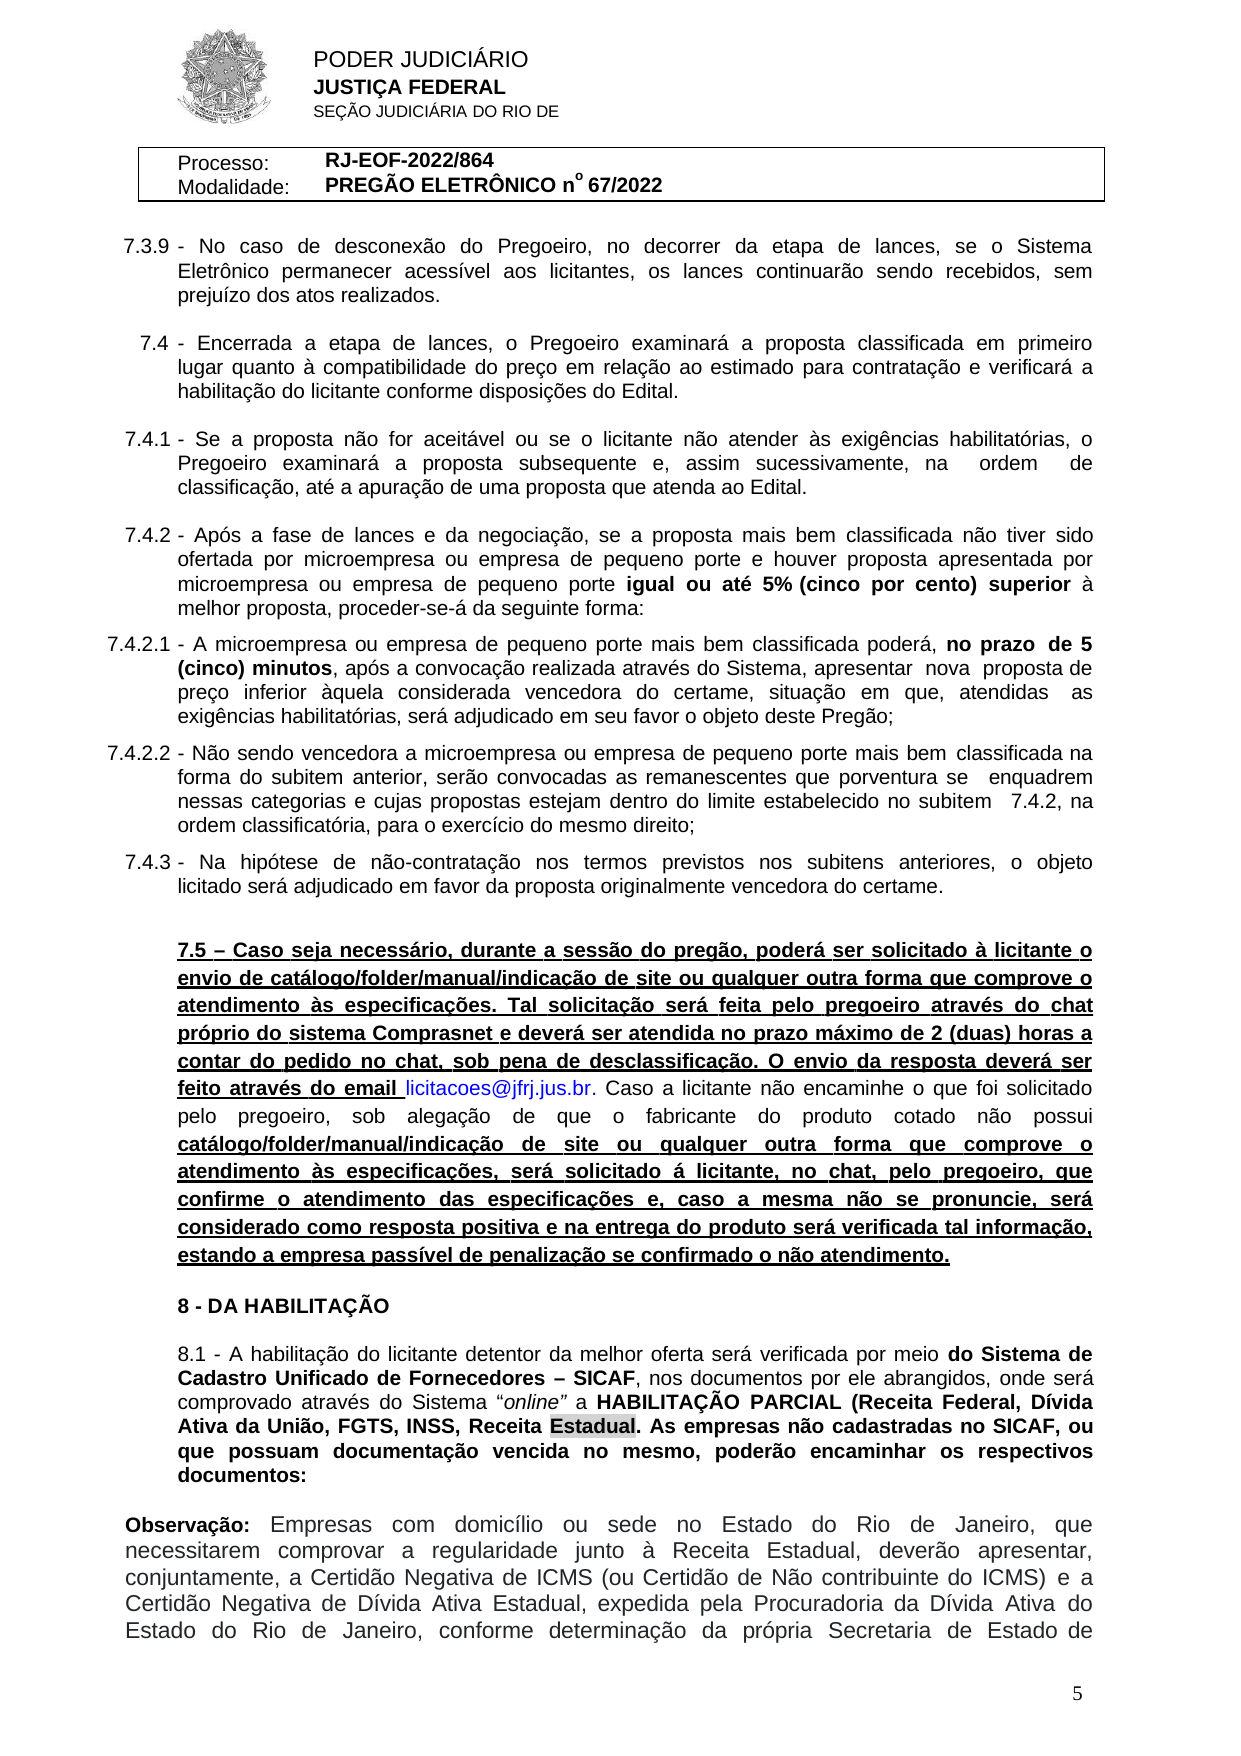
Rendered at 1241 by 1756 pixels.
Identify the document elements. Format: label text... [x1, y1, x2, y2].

list - Na hipótese de não-contratação nos termos previstos nos subitens anteriores, o objeto licitado será adjudicado em favor da proposta originalmente vencedora do certame. [125, 849, 1093, 898]
subtitle próprio do sistema Comprasnet e deverá ser atendida no prazo máximo de 2 (duas) horas a contar do pedido no chat, sob pena de desclassificação. O envio da resposta deverá ser feito através do email licitacoes@jfrj.jus.br. Caso a licitante não encaminhe o que foi solicitado pelo pregoeiro, sob alegação de que o fabricante do produto cotado não possui catálogo/folder/manual/indicação de site ou qualquer outra forma que comprove o [177, 1016, 1093, 1153]
list - A microempresa ou empresa de pequeno porte mais bem classificada poderá, no prazo de 5 (cinco) minutos, após a convocação realizada através do Sistema, apresentar nova proposta de preço inferior àquela considerada vencedora do certame, situação em que, atendidas as exigências habilitatórias, será adjudicado em seu favor o objeto deste Pregão; [125, 632, 1093, 728]
subtitle atendimento às especificações, será solicitado á licitante, no chat, pelo pregoeiro, que [177, 1155, 1093, 1180]
subtitle Observação: Empresas com domicílio ou sede no Estado do Rio de Janeiro, que necessitarem comprovar a regularidade junto à Receita Estadual, deverão apresentar, conjuntamente, a Certidão Negativa de ICMS (ou Certidão de Não contribuinte do ICMS) e a Certidão Negativa de Dívida Ativa Estadual, expedida pela Procuradoria da Dívida Ativa do Estado do Rio de Janeiro, conforme determinação da própria Secretaria de Estado de [125, 1511, 1093, 1643]
subtitle estando a empresa passível de penalização se confirmado o não atendimento. [177, 1238, 1093, 1266]
list - No caso de desconexão do Pregoeiro, no decorrer da etapa de lances, se o Sistema Eletrônico permanecer acessível aos licitantes, os lances continuarão sendo recebidos, sem prejuízo dos atos realizados. [125, 234, 1093, 307]
text 8.1 - A habilitação do licitante detentor da melhor oferta será verificada por meio do Sistema de Cadastro Unificado de Fornecedores – SICAF, nos documentos por ele abrangidos, onde será comprovado através do Sistema “online” a HABILITAÇÃO PARCIAL (Receita Federal, Dívida Ativa da União, FGTS, INSS, Receita Estadual. As empresas não cadastradas no SICAF, ou que possuam documentação vencida no mesmo, poderão encaminhar os respectivos documentos: [177, 1342, 1093, 1487]
text 8 - DA HABILITAÇÃO [177, 1294, 1118, 1318]
list - Após a fase de lances e da negociação, se a proposta mais bem classificada não tiver sido ofertada por microempresa ou empresa de pequeno porte e houver proposta apresentada por microempresa ou empresa de pequeno porte igual ou até 5% (cinco por cento) superior à melhor proposta, proceder-se-á da seguinte forma: [125, 523, 1094, 619]
subtitle confirme o atendimento das especificações e, caso a mesma não se pronuncie, será [177, 1183, 1093, 1208]
subtitle considerado como resposta positiva e na entrega do produto será verificada tal informação, [177, 1210, 1093, 1236]
list - Se a proposta não for aceitável ou se o licitante não atender às exigências habilitatórias, o Pregoeiro examinará a proposta subsequente e, assim sucessivamente, na ordem de classificação, até a apuração de uma proposta que atenda ao Edital. [125, 427, 1092, 499]
subtitle 7.5 – Caso seja necessário, durante a sessão do pregão, poderá ser solicitado à licitante o envio de catálogo/folder/manual/indicação de site ou qualquer outra forma que comprove o atendimento às especificações. Tal solicitação será feita pelo pregoeiro através do chat [177, 938, 1093, 1014]
list - Encerrada a etapa de lances, o Pregoeiro examinará a proposta classificada em primeiro lugar quanto à compatibilidade do preço em relação ao estimado para contratação e verificará a habilitação do licitante conforme disposições do Edital. [139, 330, 1093, 403]
list - Não sendo vencedora a microempresa ou empresa de pequeno porte mais bem classificada na forma do subitem anterior, serão convocadas as remanescentes que porventura se enquadrem nessas categorias e cujas propostas estejam dentro do limite estabelecido no subitem 7.4.2, na ordem classificatória, para o exercício do mesmo direito; [125, 741, 1093, 837]
